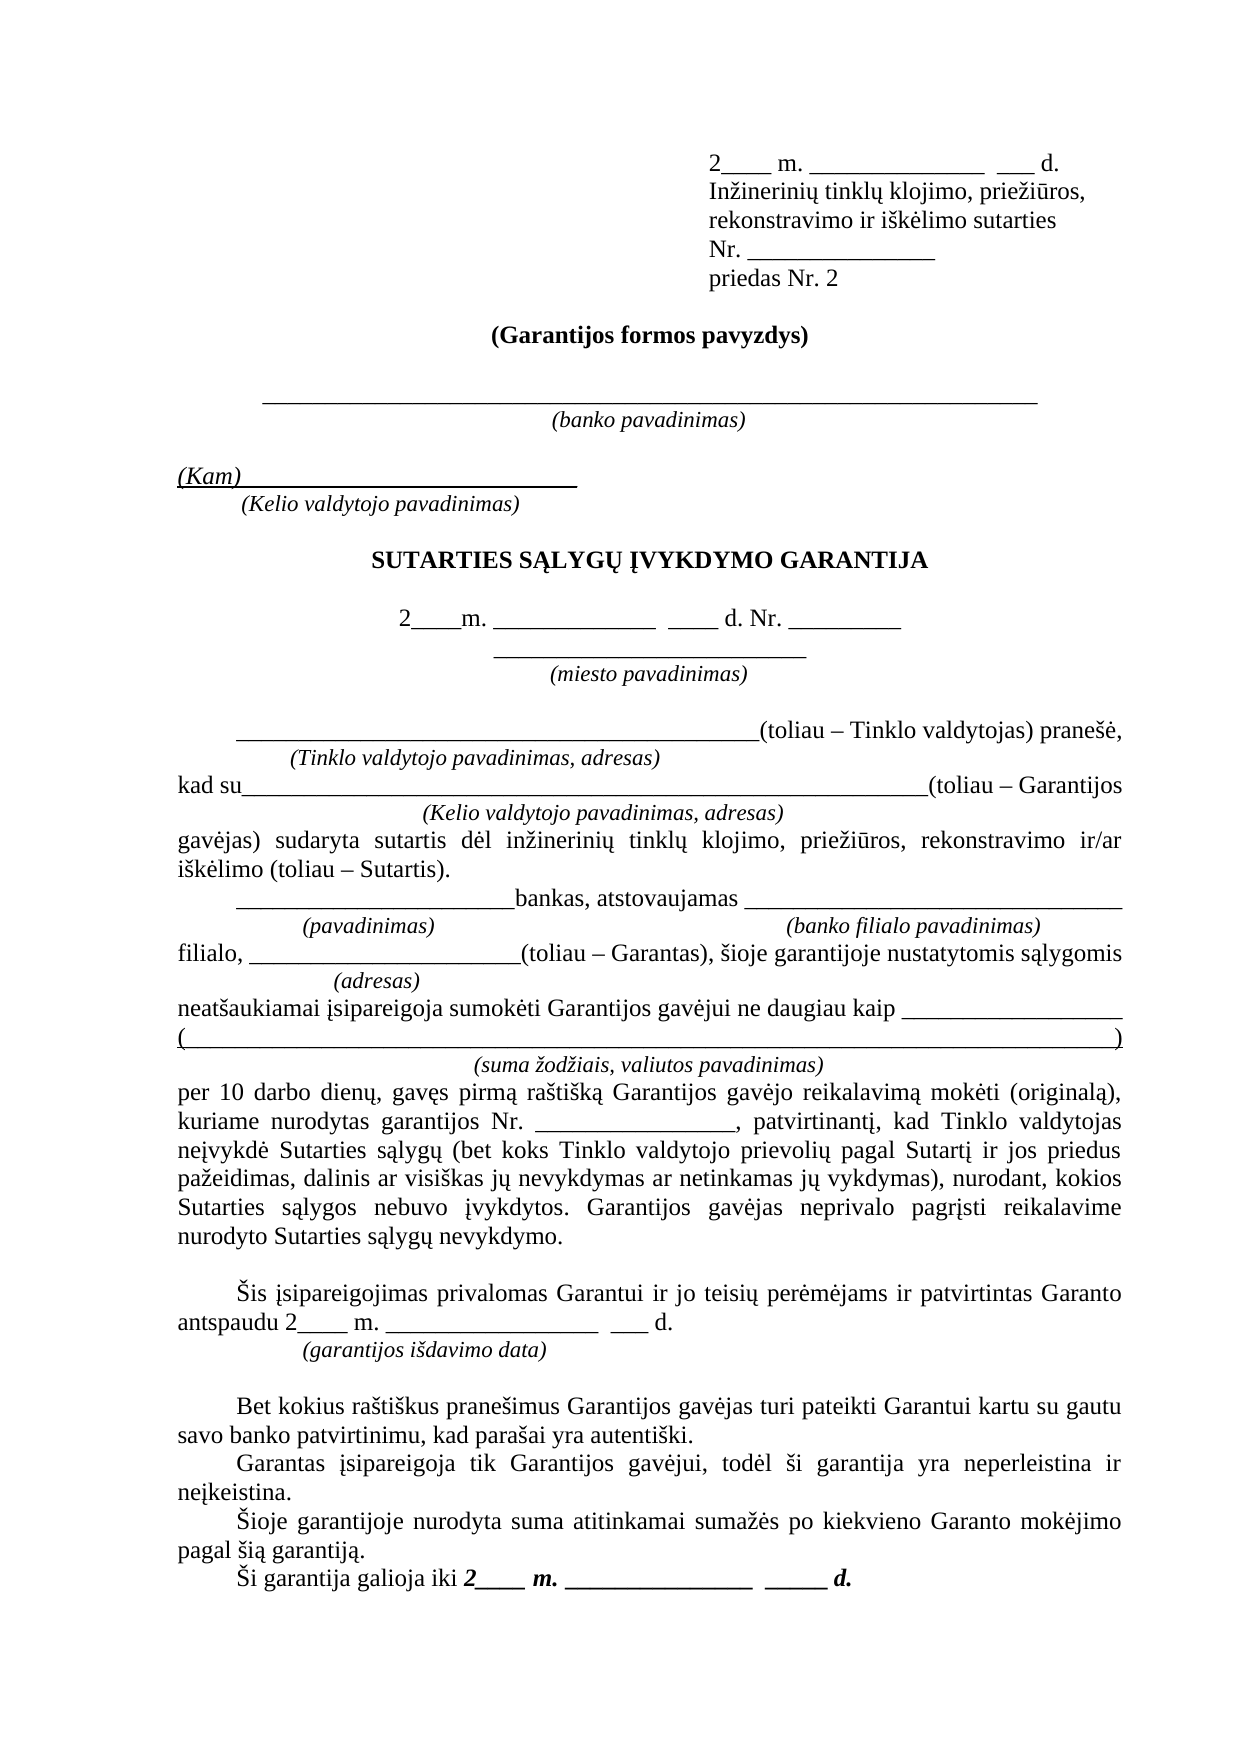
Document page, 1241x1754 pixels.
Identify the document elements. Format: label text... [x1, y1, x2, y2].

text priedas Nr. 2 [177, 263, 1122, 291]
text (Tinklo valdytojo pavadinimas, adresas) [290, 744, 1122, 771]
text (pavadinimas) (banko filialo pavadinimas) [302, 912, 1122, 938]
text kad su (toliau – Garantijos [177, 771, 1122, 799]
text (Kam) [177, 461, 1122, 490]
text Šis įsipareigojimas privalomas Garantui ir jo teisių perėmėjams ir patvirtintas Garanto antspaudu 2____ m. _________________ ___ d. [177, 1278, 1122, 1336]
text _________________________ [177, 632, 1122, 660]
text 2____m. _____________ ____ d. Nr. _________ [177, 603, 1122, 632]
text neatšaukiamai įsipareigoja sumokėti Garantijos gavėjui ne daugiau kaip [177, 993, 1122, 1022]
text Garantas įsipareigoja tik Garantijos gavėjui, todėl ši garantija yra neperleistina ir neįkeistina. [177, 1448, 1122, 1506]
text ______________________________________________________________ [177, 378, 1122, 406]
text Šioje garantijoje nurodyta suma atitinkamai sumažės po kiekvieno Garanto mokėjimo pagal šią garantiją. [177, 1506, 1122, 1563]
text (Kelio valdytojo pavadinimas) [241, 490, 1122, 517]
text (suma žodžiais, valiutos pavadinimas) [177, 1051, 1122, 1077]
text Inžinerinių tinklų klojimo, priežiūros, [177, 176, 1122, 205]
text _ (toliau – Tinklo valdytojas) pranešė, [177, 715, 1122, 744]
text filialo, (toliau – Garantas), šioje garantijoje nustatytomis sąlygomis [177, 938, 1122, 967]
text per 10 darbo dienų, gavęs pirmą raštišką Garantijos gavėjo reikalavimą mokėti (originalą), kuriame nurodytas garantijos Nr. ________________, patvirtinantį, kad Tinklo valdytojas neįvykdė Sutarties sąlygų (bet koks Tinklo valdytojo prievolių pagal Sutartį ir jos priedus pažeidimas, dalinis ar visiškas jų nevykdymas ar netinkamas jų vykdymas), nurodant, kokios Sutarties sąlygos nebuvo įvykdytos. Garantijos gavėjas neprivalo pagrįsti reikalavime nurodyto Sutarties sąlygų nevykdymo. [177, 1077, 1122, 1250]
text _ bankas, atstovaujamas [177, 883, 1122, 912]
text (miesto pavadinimas) [177, 660, 1122, 687]
text 2____ m. ______________ ___ d. [177, 148, 1122, 176]
text (adresas) [333, 967, 1122, 993]
text gavėjas) sudaryta sutartis dėl inžinerinių tinklų klojimo, priežiūros, rekonstravimo ir/ar iškėlimo (toliau – Sutartis). [177, 826, 1122, 883]
text (Kelio valdytojo pavadinimas, adresas) [422, 799, 1122, 826]
text Bet kokius raštiškus pranešimus Garantijos gavėjas turi pateikti Garantui kartu su gautu savo banko patvirtinimu, kad parašai yra autentiški. [177, 1391, 1122, 1448]
text Nr. _______________ [177, 234, 1122, 263]
text (garantijos išdavimo data) [302, 1336, 1122, 1362]
text (Garantijos formos pavyzdys) [177, 320, 1122, 349]
text Ši garantija galioja iki 2____ m. _______________ _____ d. [177, 1563, 1122, 1592]
text rekonstravimo ir iškėlimo sutarties [177, 205, 1122, 234]
text (banko pavadinimas) [177, 406, 1122, 433]
text ( ) [177, 1022, 1122, 1047]
text SUTARTIES SĄLYGŲ ĮVYKDYMO GARANTIJA [177, 545, 1122, 574]
